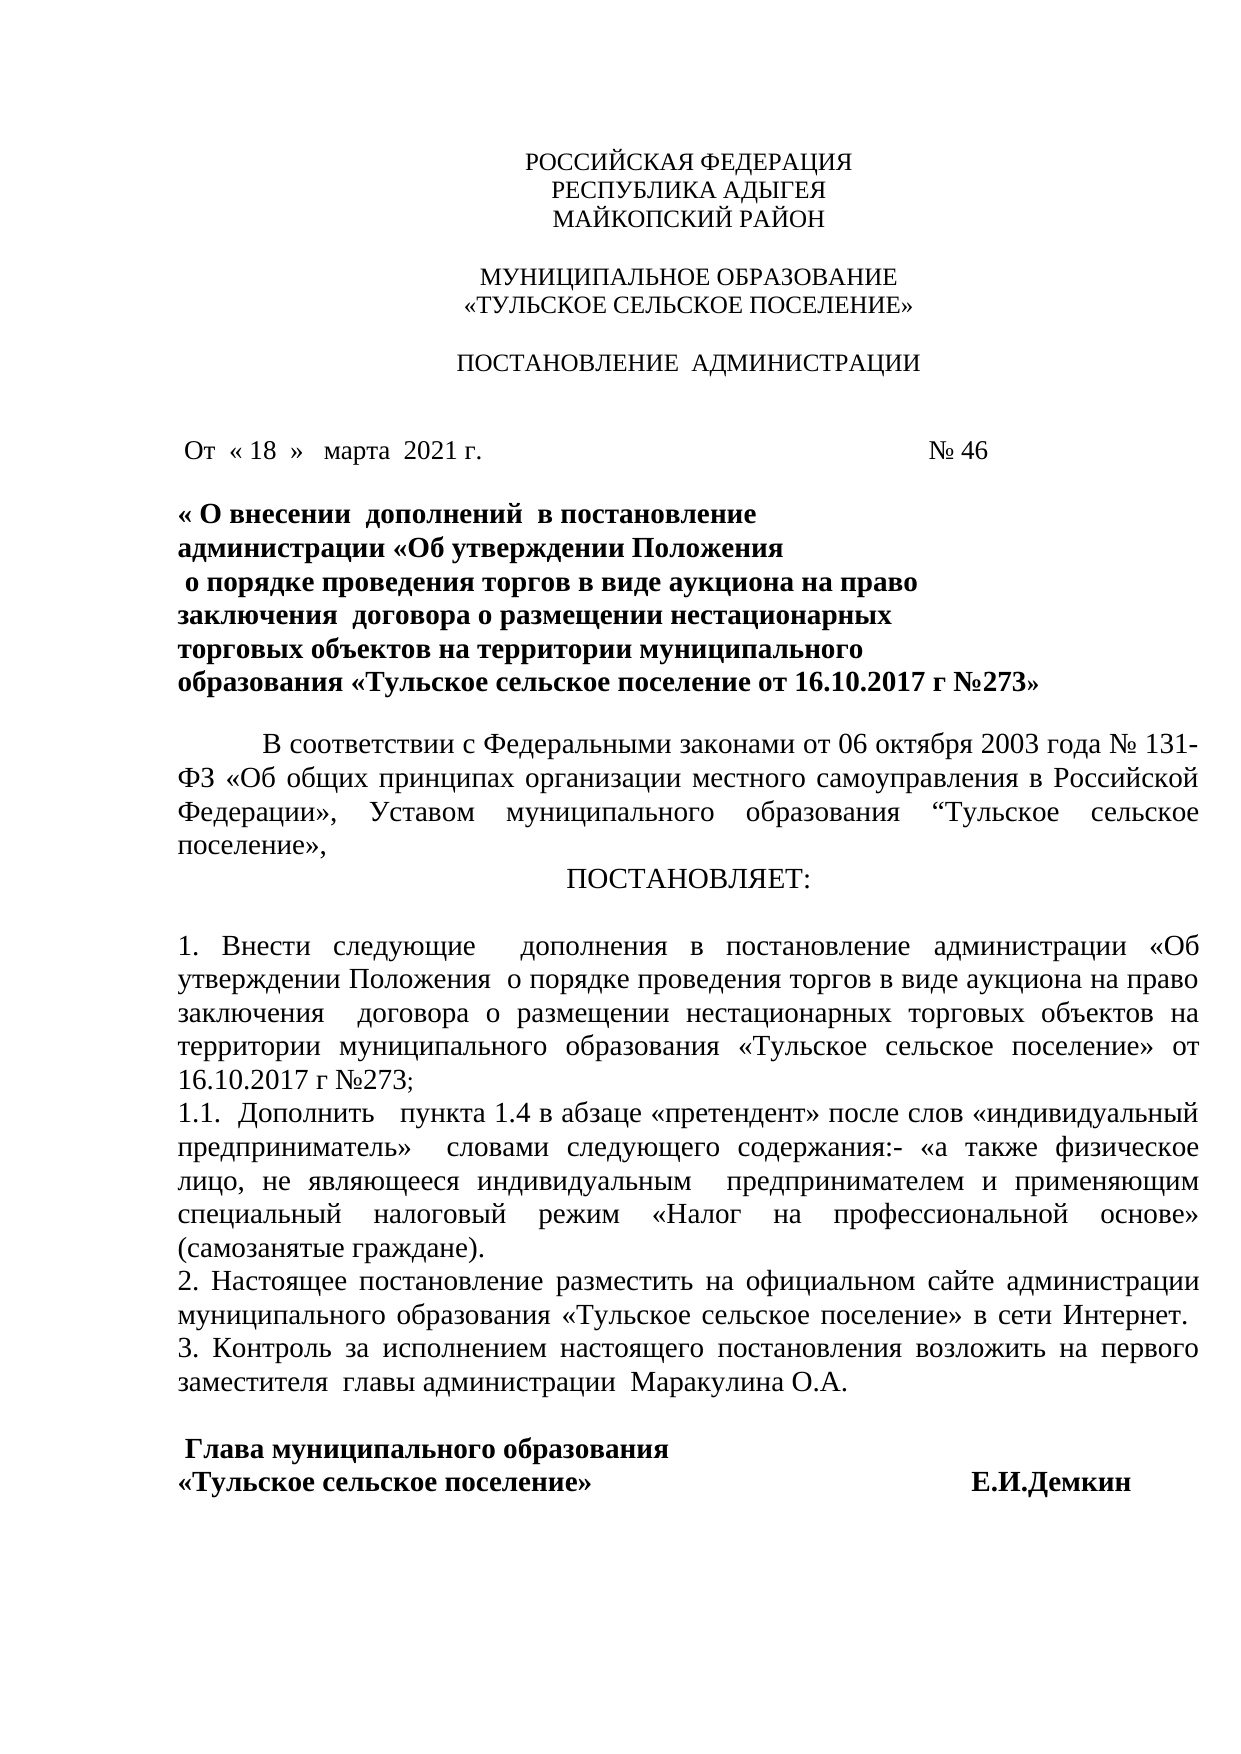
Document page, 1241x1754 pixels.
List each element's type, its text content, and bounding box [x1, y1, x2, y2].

text образования «Тульское сельское поселение от 16.10.2017 г №273» [177, 664, 1200, 698]
text о порядке проведения торгов в виде аукциона на право [177, 564, 1200, 597]
text «ТУЛЬСКОЕ СЕЛЬСКОЕ ПОСЕЛЕНИЕ» [177, 291, 1200, 319]
text ПОСТАНОВЛЕНИЕ АДМИНИСТРАЦИИ [177, 348, 1200, 377]
text МУНИЦИПАЛЬНОЕ ОБРАЗОВАНИЕ [177, 262, 1200, 291]
text «Тульское сельское поселение» Е.И.Демкин [177, 1464, 1200, 1498]
text заключения договора о размещении нестационарных [177, 597, 1200, 631]
text РОССИЙСКАЯ ФЕДЕРАЦИЯ [177, 147, 1200, 176]
text В соответствии с Федеральными законами от 06 октября 2003 года № 131-ФЗ «Об общих принципах организации местного самоуправления в Российской Федерации», Уставом муниципального образования “Тульское сельское поселение», [177, 727, 1200, 861]
subtitle От « 18 » марта 2021 г. № 46 [177, 434, 1200, 466]
text РЕСПУБЛИКА АДЫГЕЯ [177, 176, 1200, 204]
text торговых объектов на территории муниципального [177, 631, 1200, 664]
text 1.1. Дополнить пункта 1.4 в абзаце «претендент» после слов «индивидуальный предприниматель» словами следующего содержания:- «а также физическое лицо, не являющееся индивидуальным предпринимателем и применяющим специальный налоговый режим «Налог на профессиональной основе» (самозанятые граждане). [177, 1096, 1200, 1263]
text Глава муниципального образования [177, 1431, 1200, 1464]
text 1. Внести следующие дополнения в постановление администрации «Об утверждении Положения о порядке проведения торгов в виде аукциона на право заключения договора о размещении нестационарных торговых объектов на территории муниципального образования «Тульское сельское поселение» от 16.10.2017 г №273; [177, 928, 1200, 1096]
text « О внесении дополнений в постановление [177, 497, 1200, 530]
text 2. Настоящее постановление разместить на официальном сайте администрации муниципального образования «Тульское сельское поселение» в сети Интернет. 3. Контроль за исполнением настоящего постановления возложить на первого заместителя главы администрации Маракулина О.А. [177, 1263, 1200, 1397]
text МАЙКОПСКИЙ РАЙОН [177, 204, 1200, 233]
text администрации «Об утверждении Положения [177, 530, 1200, 564]
text ПОСТАНОВЛЯЕТ: [177, 861, 1200, 894]
